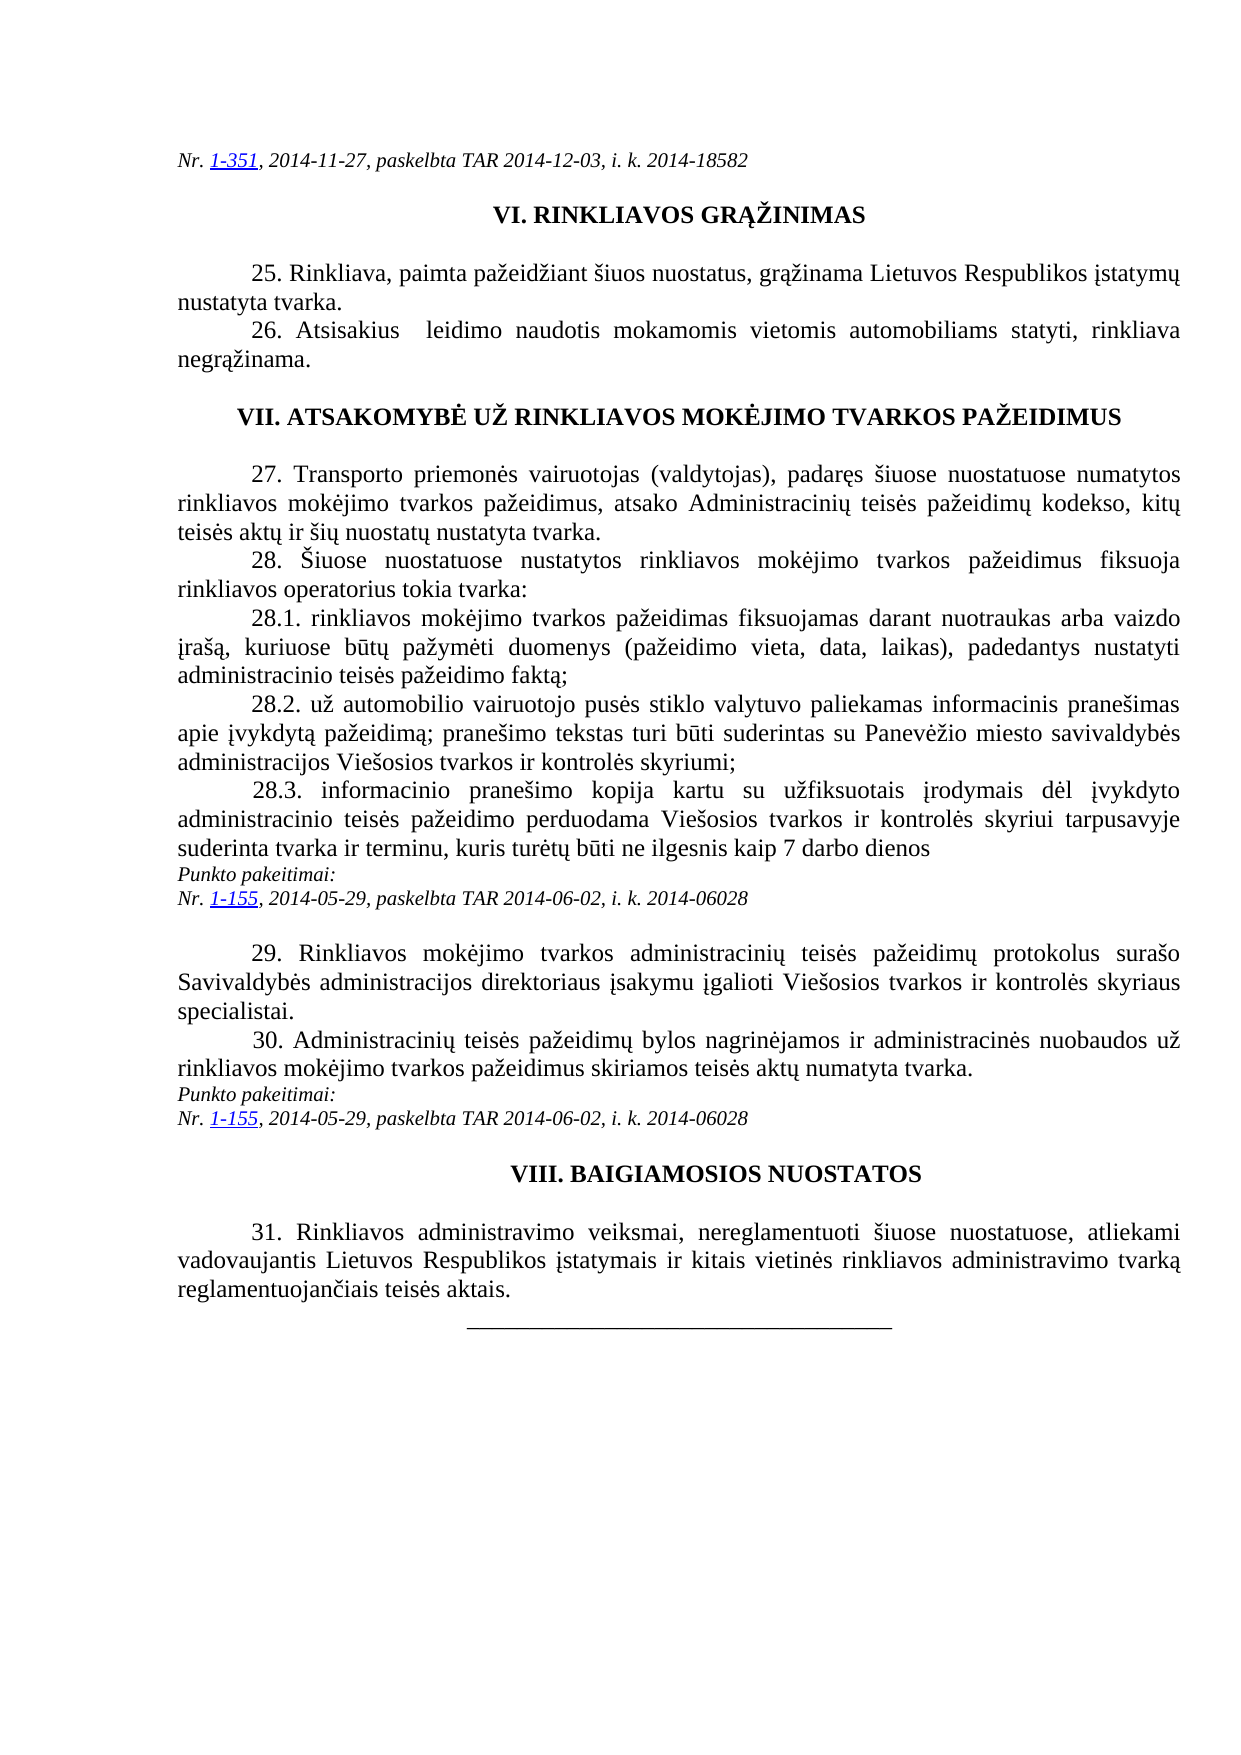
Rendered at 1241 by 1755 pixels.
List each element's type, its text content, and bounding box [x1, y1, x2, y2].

text Nr. 1-351, 2014-11-27, paskelbta TAR 2014-12-03, i. k. 2014-18582 [177, 148, 1181, 172]
text VI. RINKLIAVOS GRĄŽINIMAS [177, 200, 1181, 229]
text Nr. 1-155, 2014-05-29, paskelbta TAR 2014-06-02, i. k. 2014-06028 [177, 1106, 1181, 1130]
text 29. Rinkliavos mokėjimo tvarkos administracinių teisės pažeidimų protokolus surašo Savivaldybės administracijos direktoriaus įsakymu įgalioti Viešosios tvarkos ir kontrolės skyriaus specialistai. [177, 938, 1181, 1025]
text 31. Rinkliavos administravimo veiksmai, nereglamentuoti šiuose nuostatuose, atliekami vadovaujantis Lietuvos Respublikos įstatymais ir kitais vietinės rinkliavos administravimo tvarką reglamentuojančiais teisės aktais. [177, 1217, 1181, 1303]
text 28. Šiuose nuostatuose nustatytos rinkliavos mokėjimo tvarkos pažeidimus fiksuoja rinkliavos operatorius tokia tvarka: [177, 545, 1181, 603]
text Nr. 1-155, 2014-05-29, paskelbta TAR 2014-06-02, i. k. 2014-06028 [177, 886, 1181, 910]
text __________________________________ [177, 1303, 1181, 1332]
text VII. ATSAKOMYBĖ UŽ RINKLIAVOS MOKĖJIMO TVARKOS PAŽEIDIMUS [177, 402, 1181, 430]
text 26. Atsisakius leidimo naudotis mokamomis vietomis automobiliams statyti, rinkliava negrąžinama. [177, 315, 1181, 373]
text 28.2. už automobilio vairuotojo pusės stiklo valytuvo paliekamas informacinis pranešimas apie įvykdytą pažeidimą; pranešimo tekstas turi būti suderintas su Panevėžio miesto savivaldybės administracijos Viešosios tvarkos ir kontrolės skyriumi; [177, 689, 1181, 775]
text Punkto pakeitimai: [177, 1082, 1181, 1106]
text 28.3. informacinio pranešimo kopija kartu su užfiksuotais įrodymais dėl įvykdyto administracinio teisės pažeidimo perduodama Viešosios tvarkos ir kontrolės skyriui tarpusavyje suderinta tvarka ir terminu, kuris turėtų būti ne ilgesnis kaip 7 darbo dienos [177, 775, 1181, 862]
text 28.1. rinkliavos mokėjimo tvarkos pažeidimas fiksuojamas darant nuotraukas arba vaizdo įrašą, kuriuose būtų pažymėti duomenys (pažeidimo vieta, data, laikas), padedantys nustatyti administracinio teisės pažeidimo faktą; [177, 603, 1181, 689]
text Punkto pakeitimai: [177, 862, 1181, 886]
text 30. Administracinių teisės pažeidimų bylos nagrinėjamos ir administracinės nuobaudos už rinkliavos mokėjimo tvarkos pažeidimus skiriamos teisės aktų numatyta tvarka. [177, 1025, 1181, 1082]
text 25. Rinkliava, paimta pažeidžiant šiuos nuostatus, grąžinama Lietuvos Respublikos įstatymų nustatyta tvarka. [177, 258, 1181, 315]
text VIII. BAIGIAMOSIOS NUOSTATOS [177, 1159, 1181, 1188]
text 27. Transporto priemonės vairuotojas (valdytojas), padaręs šiuose nuostatuose numatytos rinkliavos mokėjimo tvarkos pažeidimus, atsako Administracinių teisės pažeidimų kodekso, kitų teisės aktų ir šių nuostatų nustatyta tvarka. [177, 459, 1181, 545]
